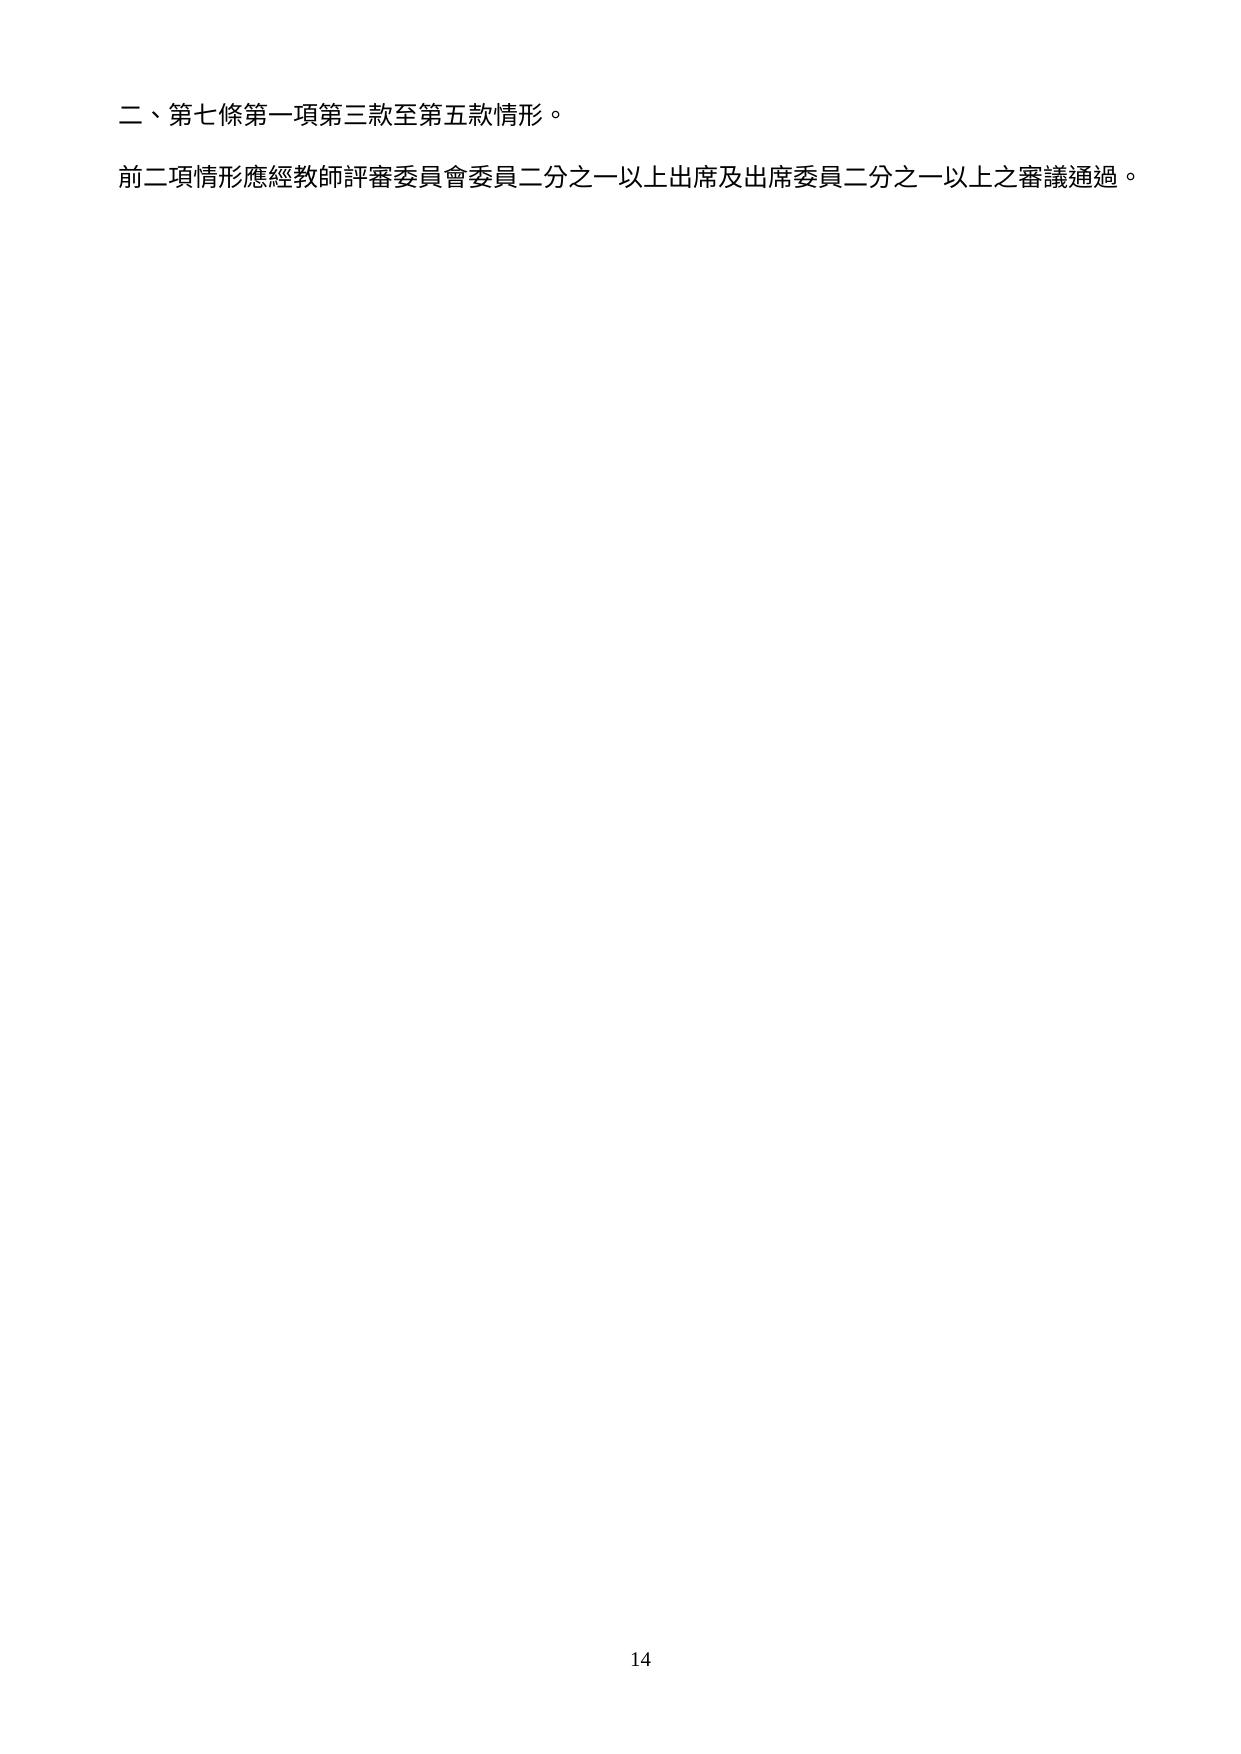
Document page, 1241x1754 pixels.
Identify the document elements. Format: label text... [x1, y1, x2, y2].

text 二、第七條第一項第三款至第五款情形。 [118, 72, 1162, 134]
text 前二項情形應經教師評審委員會委員二分之一以上出席及出席委員二分之一以上之審議通過。 [118, 134, 1162, 197]
